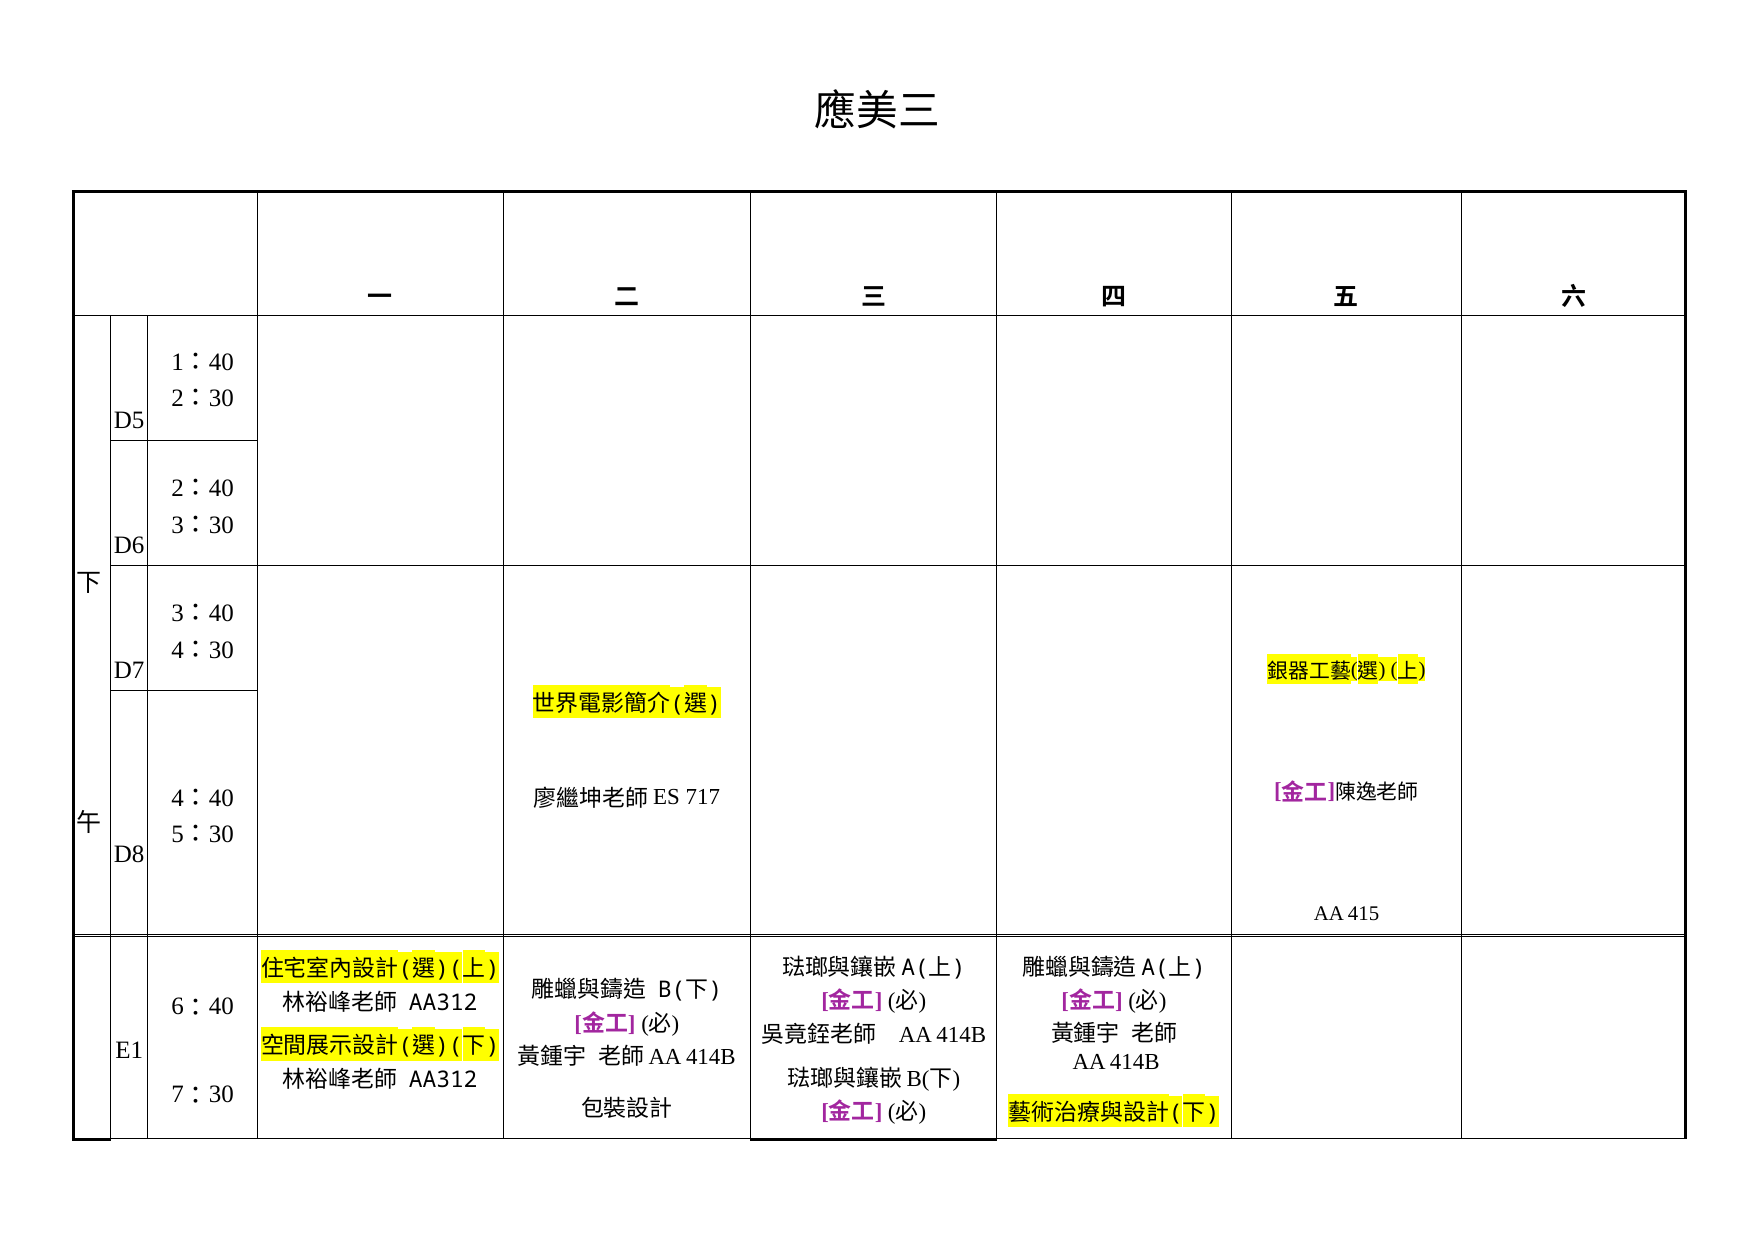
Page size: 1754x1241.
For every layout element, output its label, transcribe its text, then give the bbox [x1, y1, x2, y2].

table_cell [1232, 937, 1461, 1138]
table_cell 雕蠟與鑄造 B(下) [金工] (必) 黃鍾宇 老師AA 414B 包裝設計 [504, 937, 750, 1138]
table_cell D5 [111, 316, 147, 440]
table_header [75, 193, 257, 315]
table_header 四 [997, 193, 1231, 315]
table_header 五 [1232, 193, 1461, 315]
table_header 六 [1462, 193, 1684, 315]
table_cell 1：40 2：30 [148, 316, 257, 440]
table_cell 住宅室內設計(選)(上) 林裕峰老師 AA312 空間展示設計(選)(下) 林裕峰老師 AA312 [258, 937, 503, 1138]
table_cell [751, 566, 996, 934]
table_cell [504, 316, 750, 565]
table_cell [1462, 316, 1684, 565]
table_cell [997, 566, 1231, 934]
table_cell 世界電影簡介(選) 廖繼坤老師ES 717 [504, 566, 750, 934]
table_cell 銀器工藝(選) (上) [金工]陳逸老師 AA 415 [1232, 566, 1461, 934]
table_header 三 [751, 193, 996, 315]
table_cell 6：40 7：30 [148, 937, 257, 1138]
table_cell 3：40 4：30 [148, 566, 257, 690]
table_header 一 [258, 193, 503, 315]
table_cell [75, 937, 110, 1138]
table_cell E1 [111, 937, 147, 1138]
table_cell 下 午 [75, 316, 110, 934]
text 應美三 [150, 65, 1604, 127]
table_cell [1462, 937, 1684, 1138]
table_cell 2：40 3：30 [148, 441, 257, 565]
table_cell D8 [111, 691, 147, 934]
table_cell [1232, 316, 1461, 565]
table_cell D7 [111, 566, 147, 690]
table_header 二 [504, 193, 750, 315]
table_cell 琺瑯與鑲嵌A(上) [金工] (必) 吳竟銍老師 AA 414B 琺瑯與鑲嵌B(下) [金工] (必) [751, 937, 996, 1138]
table_cell [258, 316, 503, 565]
table_cell [258, 566, 503, 934]
table_cell 雕蠟與鑄造A(上) [金工] (必) 黃鍾宇 老師 AA 414B 藝術治療與設計(下) [997, 937, 1231, 1138]
table_cell [997, 316, 1231, 565]
table_cell [751, 316, 996, 565]
table_cell 4：40 5：30 [148, 691, 257, 934]
table_cell D6 [111, 441, 147, 565]
table_cell [1462, 566, 1684, 934]
